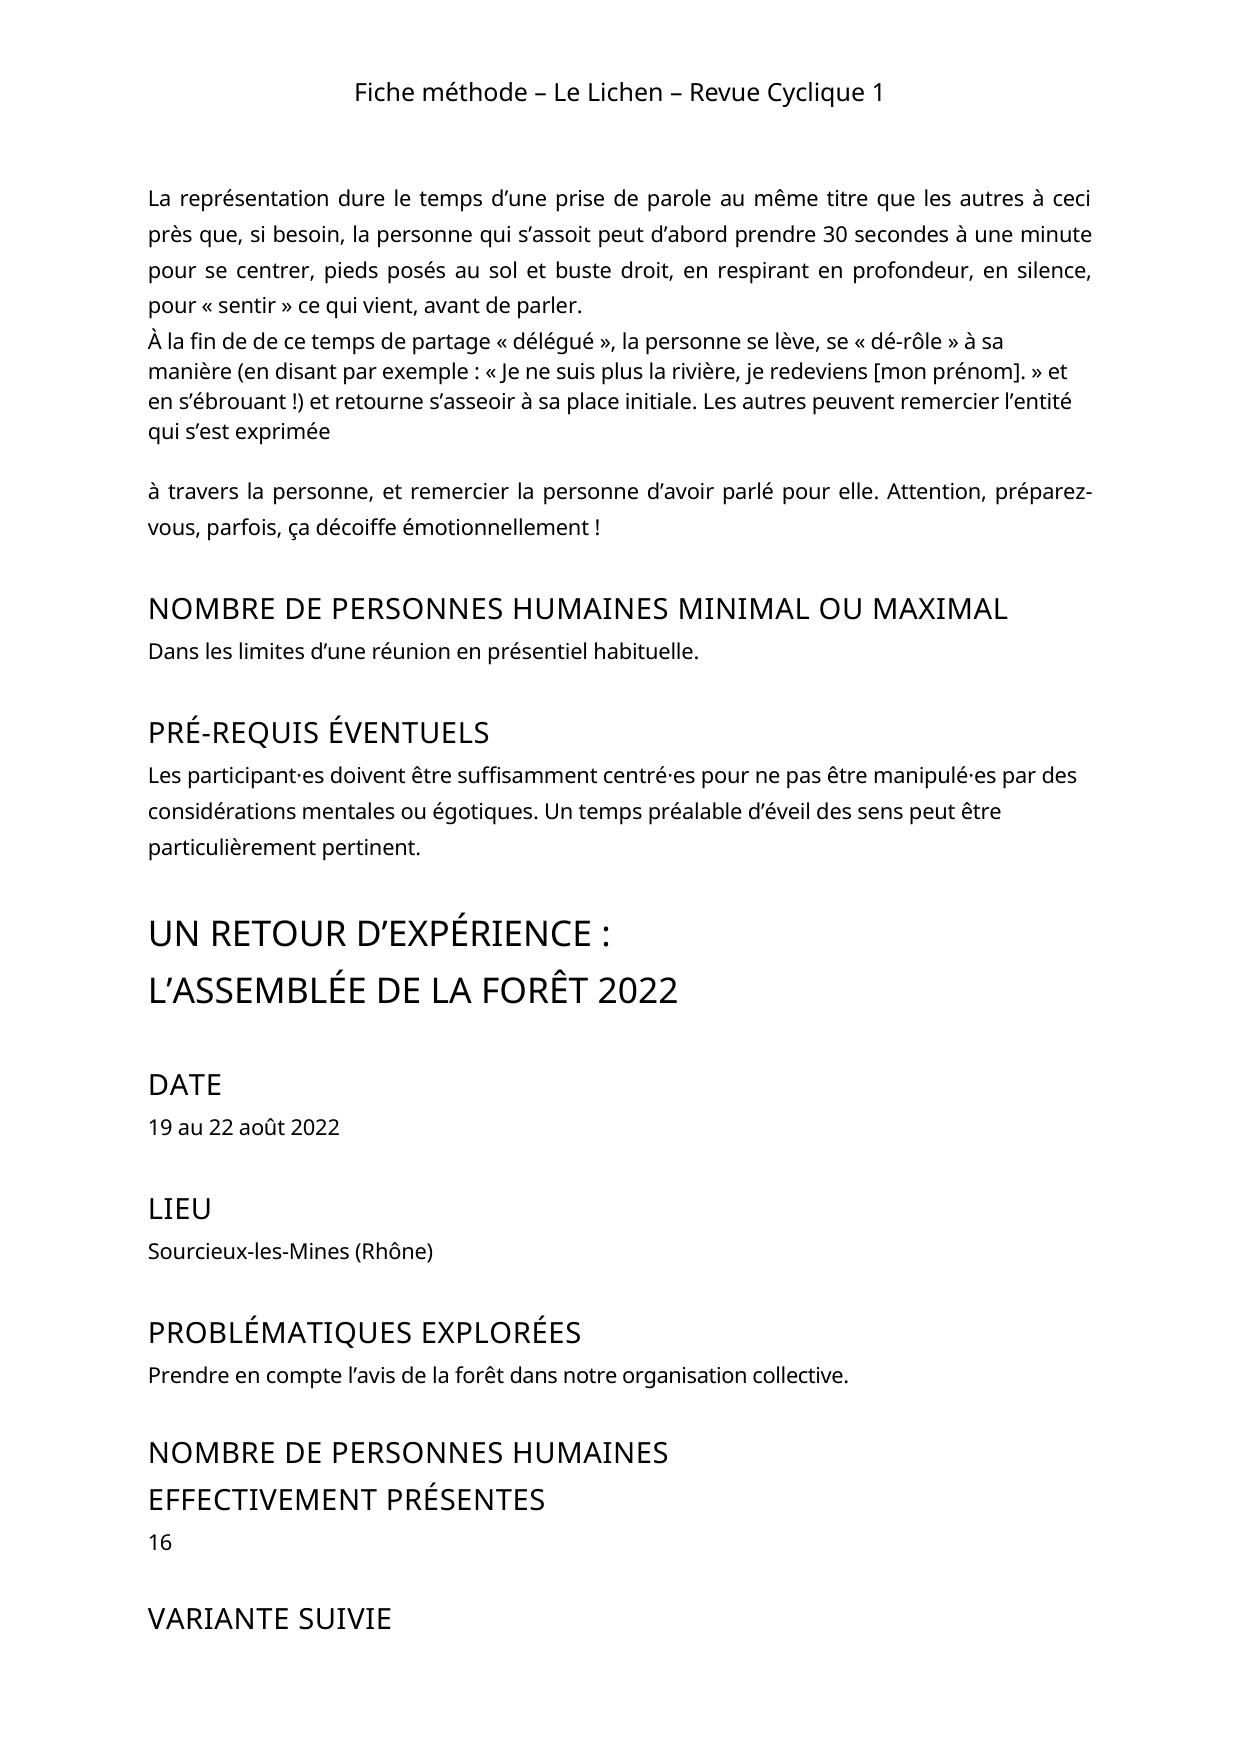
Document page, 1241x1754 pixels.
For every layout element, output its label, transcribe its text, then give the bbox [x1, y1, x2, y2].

text Pré-requis éventuels [148, 712, 1093, 752]
text Nombre de personnes humaines minimal ou maximal [148, 588, 1093, 628]
text effectivement présentes [148, 1479, 1093, 1519]
text l’Assemblée de la forêt 2022 [148, 966, 1093, 1014]
text À la fin de de ce temps de partage « délégué », la personne se lève, se « dé-rôle » à sa manière (en disant par exemple : « Je ne suis plus la rivière, je redeviens [mon prénom]. » et en s’ébrouant !) et retourne s’asseoir à sa place initiale. Les autres peuvent remercier l’entité qui s’est exprimée [148, 326, 1093, 445]
text Dans les limites d’une réunion en présentiel habituelle. [148, 636, 1093, 666]
text Lieu [148, 1189, 1093, 1228]
text Les participant·es doivent être suffisamment centré·es pour ne pas être manipulé·es par des considérations mentales ou égotiques. Un temps préalable d’éveil des sens peut être particulièrement pertinent. [148, 760, 1093, 861]
text La représentation dure le temps d’une prise de parole au même titre que les autres à ceci près que, si besoin, la personne qui s’assoit peut d’abord prendre 30 secondes à une minute pour se centrer, pieds posés au sol et buste droit, en respirant en profondeur, en silence, pour « sentir » ce qui vient, avant de parler. [148, 183, 1093, 320]
text Un retour d’expérience : [148, 908, 1093, 956]
text Prendre en compte l’avis de la forêt dans notre organisation collective. [148, 1360, 1093, 1390]
text Nombre de personnes humaines [148, 1432, 1093, 1472]
text Date [148, 1064, 1093, 1104]
text à travers la personne, et remercier la personne d’avoir parlé pour elle. Attention, préparez-vous, parfois, ça décoiffe émotionnellement ! [148, 476, 1093, 541]
text 16 [148, 1527, 1093, 1557]
text Sourcieux-les-Mines (Rhône) [148, 1236, 1093, 1266]
text 19 au 22 août 2022 [148, 1112, 1093, 1142]
text Problématiques explorées [148, 1313, 1093, 1352]
text Variante suivie [148, 1598, 1093, 1638]
